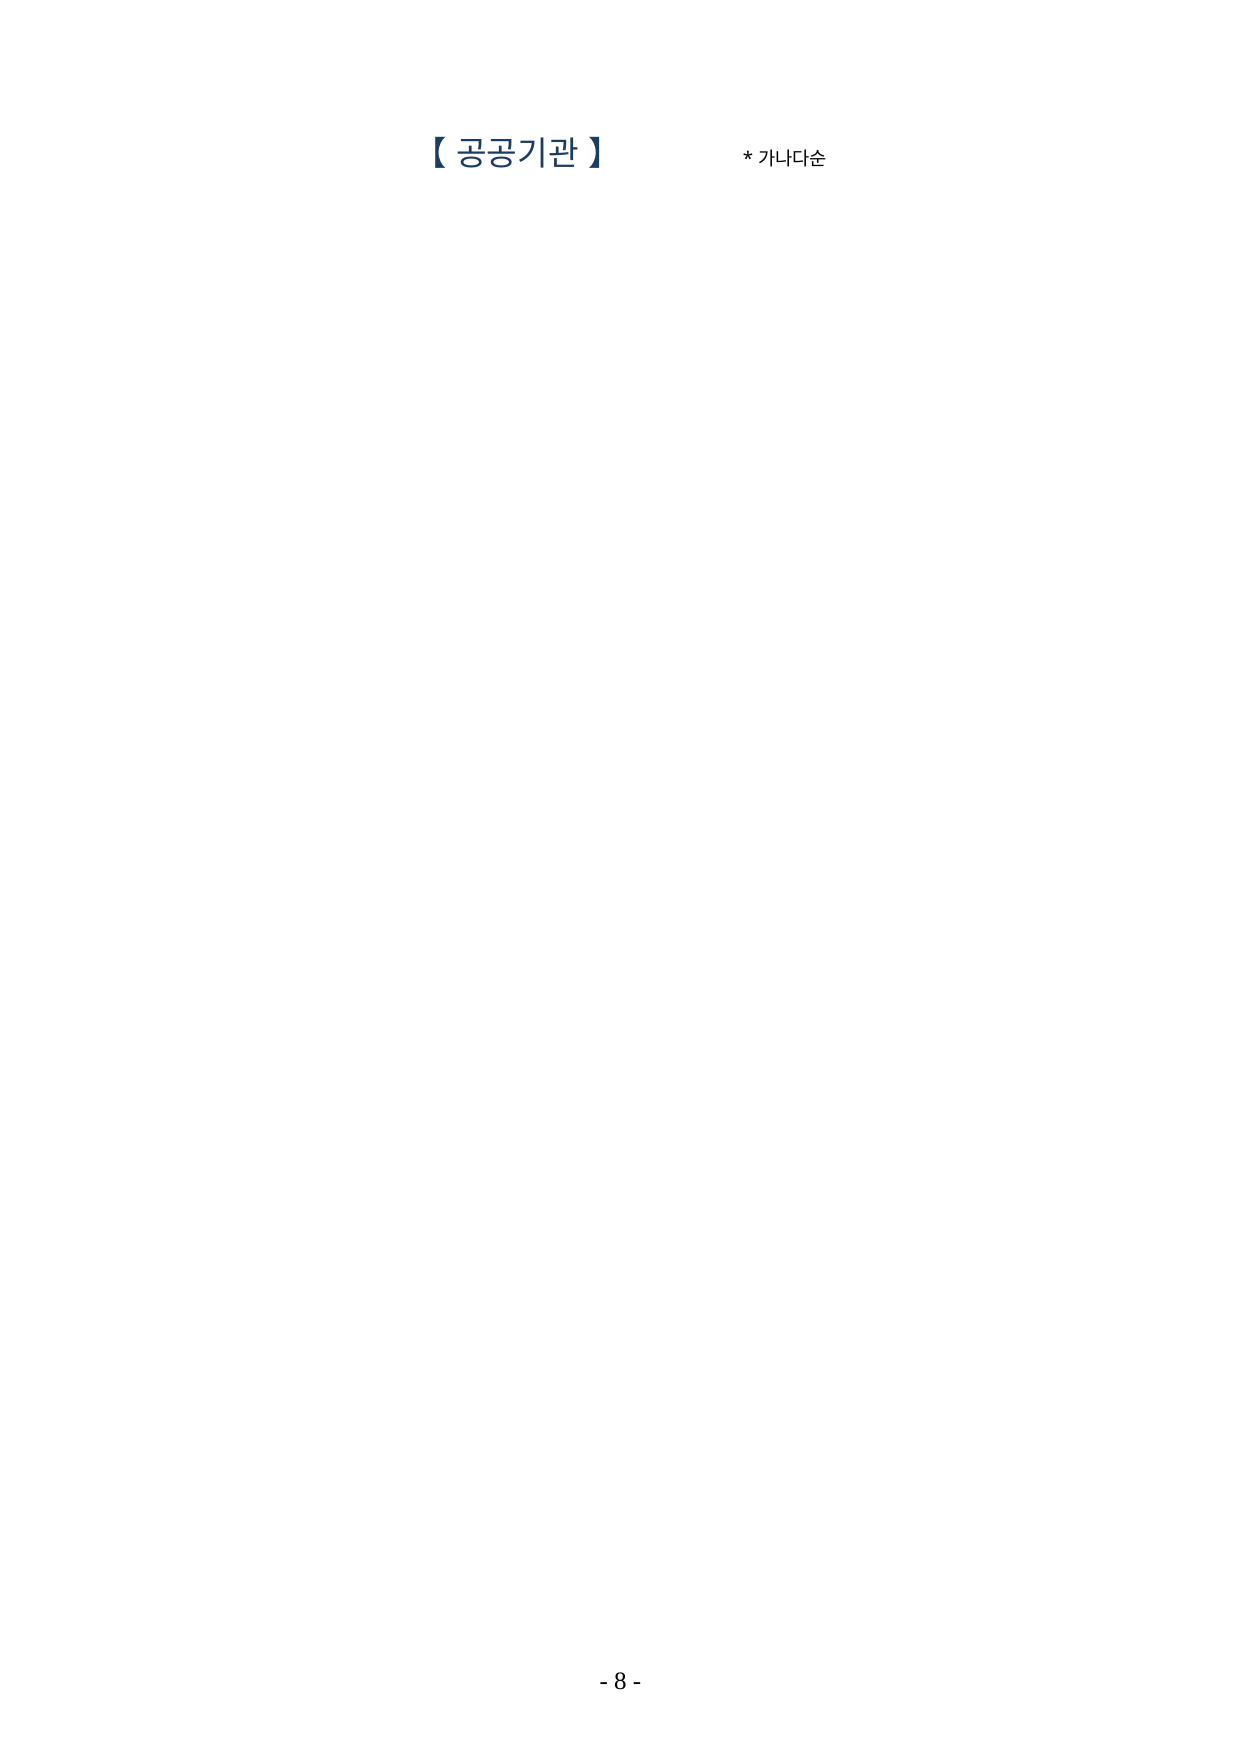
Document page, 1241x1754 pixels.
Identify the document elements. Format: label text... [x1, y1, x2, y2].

text 【 공공기관 】 * 가나다순 [118, 130, 1122, 174]
